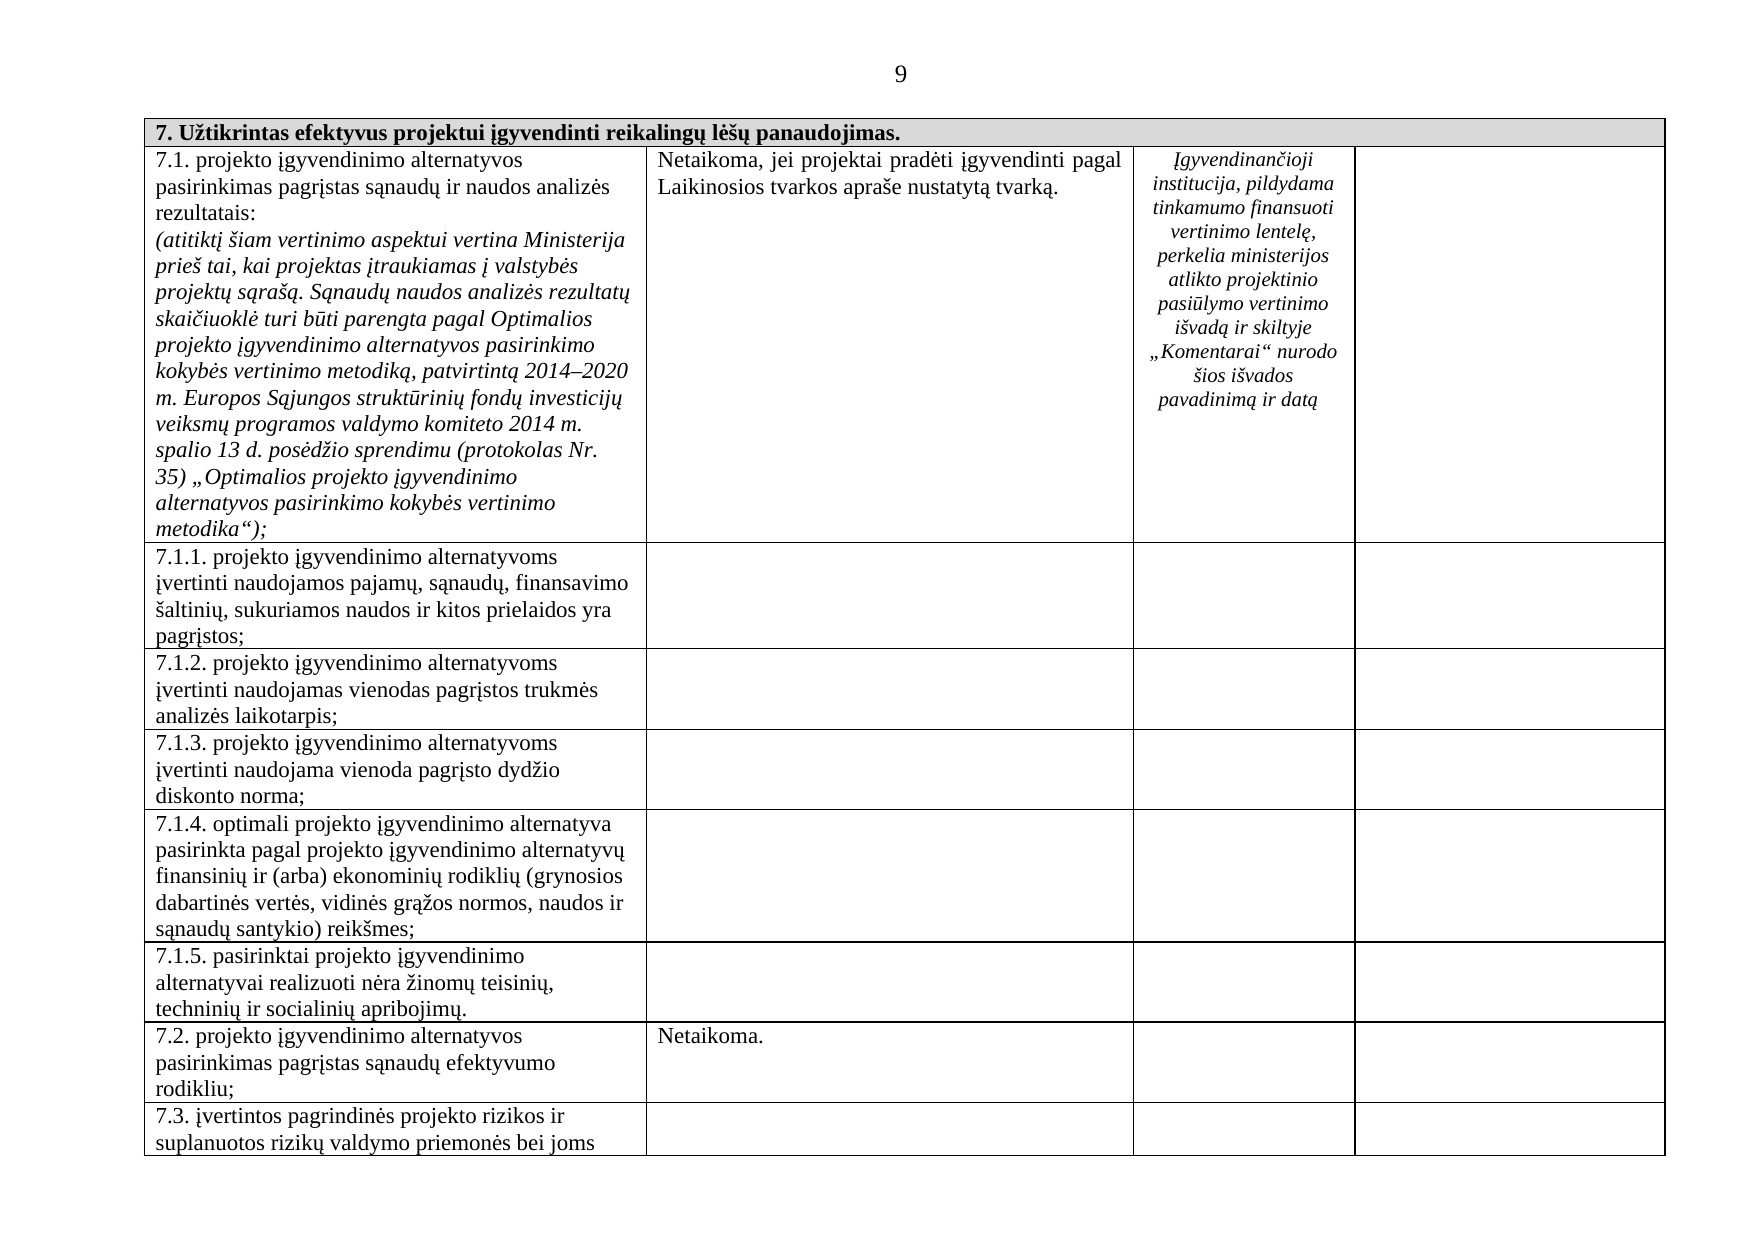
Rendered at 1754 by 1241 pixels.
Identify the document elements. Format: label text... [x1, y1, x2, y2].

table_cell [647, 649, 1133, 728]
table_cell [1356, 810, 1664, 941]
table_cell 7.1. projekto įgyvendinimo alternatyvos pasirinkimas pagrįstas sąnaudų ir naudos analizės rezultatais: (atitiktį šiam vertinimo aspektui vertina Ministerija prieš tai, kai projektas įtraukiamas į valstybės projektų sąrašą. Sąnaudų naudos analizės rezultatų skaičiuoklė turi būti parengta pagal Optimalios projekto įgyvendinimo alternatyvos pasirinkimo kokybės vertinimo metodiką, patvirtintą 2014–2020 m. Europos Sąjungos struktūrinių fondų investicijų veiksmų programos valdymo komiteto 2014 m. spalio 13 d. posėdžio sprendimu (protokolas Nr. 35) „Optimalios projekto įgyvendinimo alternatyvos pasirinkimo kokybės vertinimo metodika“); [145, 147, 646, 542]
table_cell [1356, 1103, 1664, 1155]
table_cell 7.1.4. optimali projekto įgyvendinimo alternatyva pasirinkta pagal projekto įgyvendinimo alternatyvų finansinių ir (arba) ekonominių rodiklių (grynosios dabartinės vertės, vidinės grąžos normos, naudos ir sąnaudų santykio) reikšmes; [145, 810, 646, 941]
table_cell 7.1.5. pasirinktai projekto įgyvendinimo alternatyvai realizuoti nėra žinomų teisinių, techninių ir socialinių apribojimų. [145, 943, 646, 1021]
table_cell [1134, 1023, 1354, 1102]
table_cell [1134, 810, 1354, 941]
table_cell 7.2. projekto įgyvendinimo alternatyvos pasirinkimas pagrįstas sąnaudų efektyvumo rodikliu; [145, 1023, 646, 1102]
table_cell Netaikoma. [647, 1023, 1133, 1102]
table_cell [1134, 730, 1354, 808]
table_cell 7.1.2. projekto įgyvendinimo alternatyvoms įvertinti naudojamas vienodas pagrįstos trukmės analizės laikotarpis; [145, 649, 646, 728]
table_cell [647, 810, 1133, 941]
table_cell 7. Užtikrintas efektyvus projektui įgyvendinti reikalingų lėšų panaudojimas. [145, 119, 1664, 146]
table_cell [1134, 543, 1354, 648]
table_cell [1134, 649, 1354, 728]
table_cell [647, 730, 1133, 808]
table_cell [1356, 147, 1664, 542]
table_cell [647, 943, 1133, 1021]
table_cell 7.1.1. projekto įgyvendinimo alternatyvoms įvertinti naudojamos pajamų, sąnaudų, finansavimo šaltinių, sukuriamos naudos ir kitos prielaidos yra pagrįstos; [145, 543, 646, 648]
table_cell [1356, 543, 1664, 648]
table_cell [1356, 1023, 1664, 1102]
table_cell [1134, 943, 1354, 1021]
table_cell [647, 543, 1133, 648]
table_cell [1356, 730, 1664, 808]
table_cell [647, 1103, 1133, 1155]
table_cell Įgyvendinančioji institucija, pildydama tinkamumo finansuoti vertinimo lentelę, perkelia ministerijos atlikto projektinio pasiūlymo vertinimo išvadą ir skiltyje „Komentarai“ nurodo šios išvados pavadinimą ir datą [1134, 147, 1354, 542]
table_cell [1134, 1103, 1354, 1155]
table_cell 7.1.3. projekto įgyvendinimo alternatyvoms įvertinti naudojama vienoda pagrįsto dydžio diskonto norma; [145, 730, 646, 808]
table_cell Netaikoma, jei projektai pradėti įgyvendinti pagal Laikinosios tvarkos apraše nustatytą tvarką. [647, 147, 1133, 542]
table_cell [1356, 649, 1664, 728]
table_cell [1356, 943, 1664, 1021]
table_cell 7.3. įvertintos pagrindinės projekto rizikos ir suplanuotos rizikų valdymo priemonės bei joms [145, 1103, 646, 1155]
